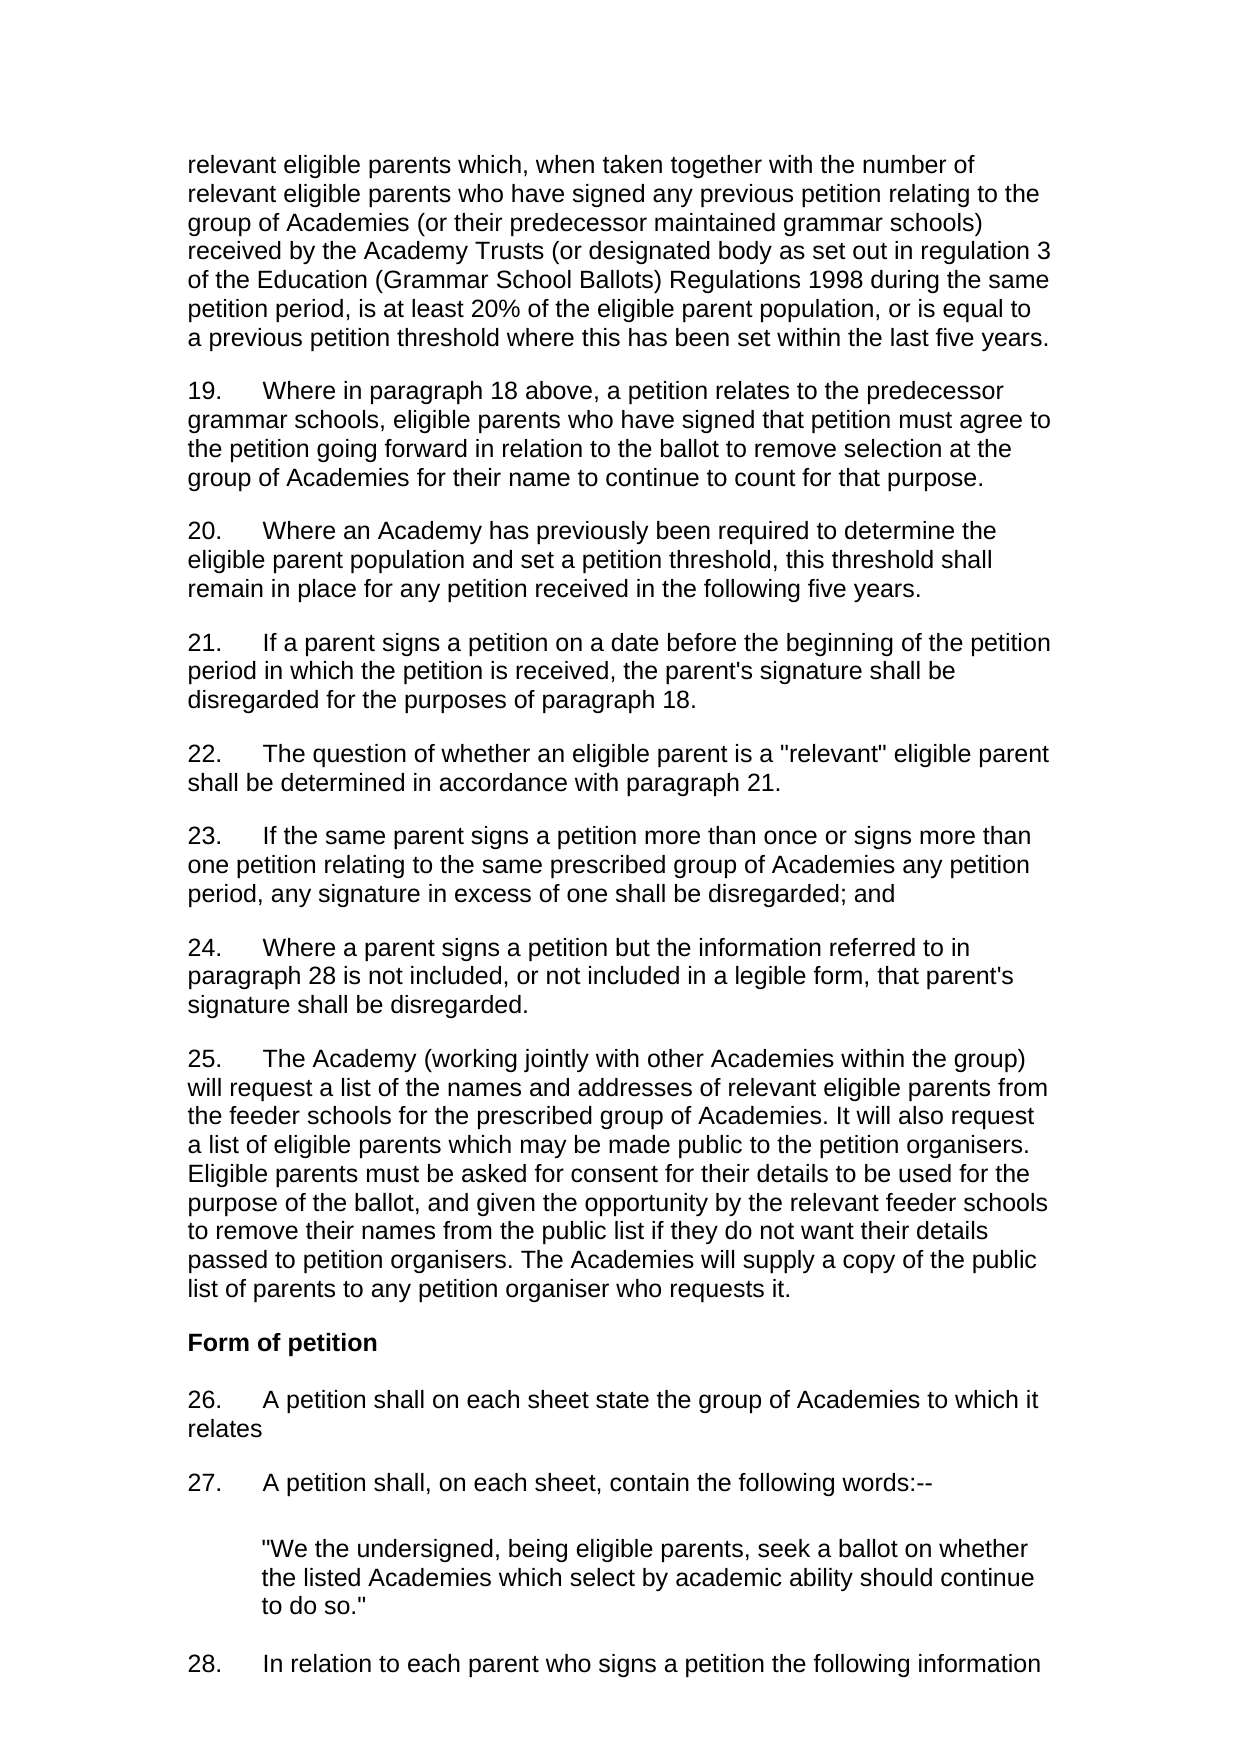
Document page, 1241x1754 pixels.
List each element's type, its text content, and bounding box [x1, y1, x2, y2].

list The question of whether an eligible parent is a "relevant" eligible parent shall be determined in accordance with paragraph 21. [187, 739, 1053, 796]
text Form of petition [187, 1327, 1053, 1356]
list A petition shall on each sheet state the group of Academies to which it relates [187, 1385, 1053, 1442]
list If the same parent signs a petition more than once or signs more than one petition relating to the same prescribed group of Academies any petition period, any signature in excess of one shall be disregarded; and [187, 821, 1053, 907]
text "We the undersigned, being eligible parents, seek a ballot on whether the listed Academies which select by academic ability should continue to do so." [261, 1534, 1053, 1620]
list The Academy (working jointly with other Academies within the group) will request a list of the names and addresses of relevant eligible parents from the feeder schools for the prescribed group of Academies. It will also request a list of eligible parents which may be made public to the petition organisers. Eligible parents must be asked for consent for their details to be used for the purpose of the ballot, and given the opportunity by the relevant feeder schools to remove their names from the public list if they do not want their details passed to petition organisers. The Academies will supply a copy of the public list of parents to any petition organiser who requests it. [187, 1044, 1053, 1302]
list Where an Academy has previously been required to determine the eligible parent population and set a petition threshold, this threshold shall remain in place for any petition received in the following five years. [187, 516, 1053, 602]
list If a parent signs a petition on a date before the beginning of the petition period in which the petition is received, the parent's signature shall be disregarded for the purposes of paragraph 18. [187, 627, 1053, 714]
list In relation to each parent who signs a petition the following information [187, 1649, 1053, 1677]
list Where in paragraph 18 above, a petition relates to the predecessor grammar schools, eligible parents who have signed that petition must agree to the petition going forward in relation to the ballot to remove selection at the group of Academies for their name to continue to count for that purpose. [187, 376, 1053, 491]
list Where a parent signs a petition but the information referred to in paragraph 28 is not included, or not included in a legible form, that parent's signature shall be disregarded. [187, 932, 1053, 1019]
list relevant eligible parents which, when taken together with the number of relevant eligible parents who have signed any previous petition relating to the group of Academies (or their predecessor maintained grammar schools) received by the Academy Trusts (or designated body as set out in regulation 3 of the Education (Grammar School Ballots) Regulations 1998 during the same petition period, is at least 20% of the eligible parent population, or is equal to a previous petition threshold where this has been set within the last five years. [187, 150, 1053, 351]
list A petition shall, on each sheet, contain the following words:-- [187, 1467, 1053, 1496]
